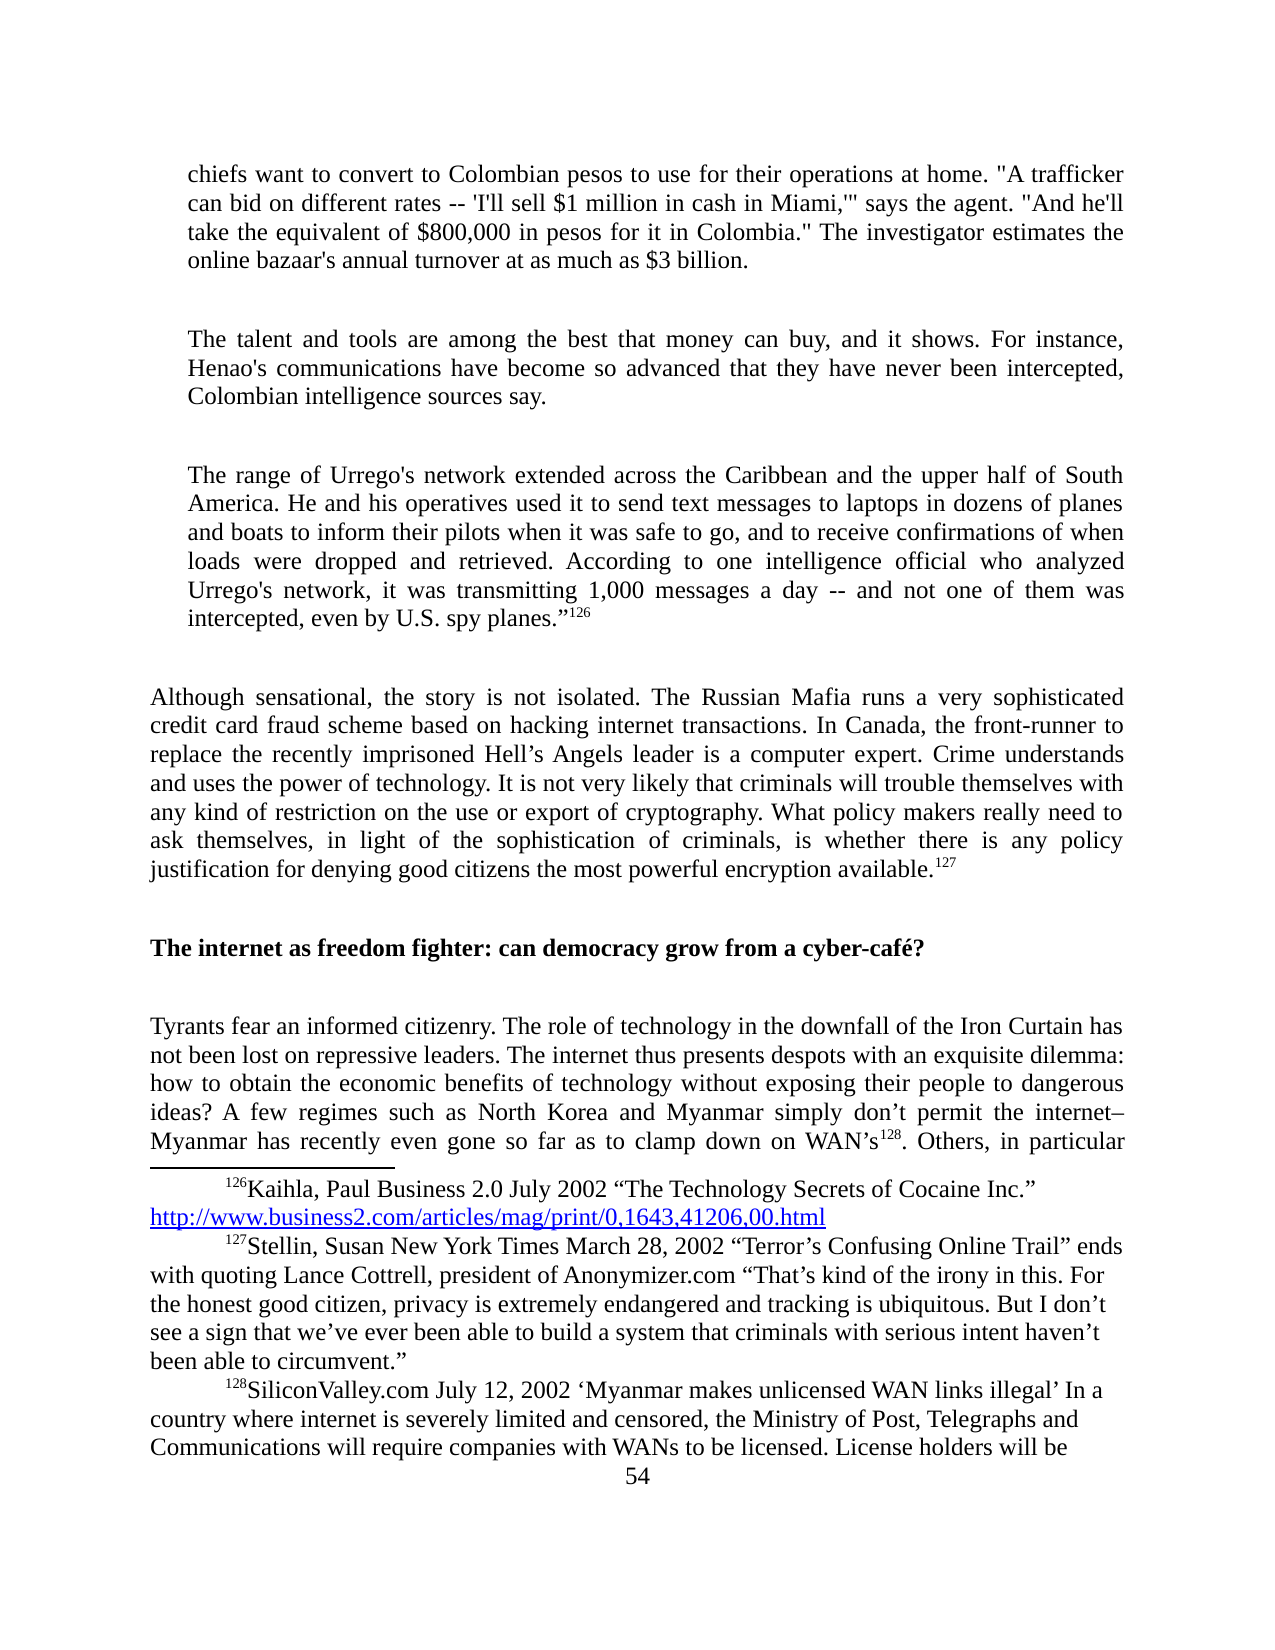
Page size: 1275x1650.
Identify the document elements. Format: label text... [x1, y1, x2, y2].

text Kaihla, Paul Business 2.0 July 2002 “The Technology Secrets of Cocaine Inc.” http://www.business2.com/articles/mag/print/0,1643,41206,00.html [150, 1174, 1125, 1231]
text Tyrants fear an informed citizenry. The role of technology in the downfall of the Iron Curtain has not been lost on repressive leaders. The internet thus presents despots with an exquisite dilemma: how to obtain the economic benefits of technology without exposing their people to dangerous ideas? A few regimes such as North Korea and Myanmar simply don’t permit the internet– Myanmar has recently even gone so far as to clamp down on WAN’s. Others, in particular [150, 1011, 1125, 1155]
text The talent and tools are among the best that money can buy, and it shows. For instance, Henao's communications have become so advanced that they have never been intercepted, Colombian intelligence sources say. [187, 324, 1125, 410]
text Although sensational, the story is not isolated. The Russian Mafia runs a very sophisticated credit card fraud scheme based on hacking internet transactions. In Canada, the front-runner to replace the recently imprisoned Hell’s Angels leader is a computer expert. Crime understands and uses the power of technology. It is not very likely that criminals will trouble themselves with any kind of restriction on the use or export of cryptography. What policy makers really need to ask themselves, in light of the sophistication of criminals, is whether there is any policy justification for denying good citizens the most powerful encryption available. [150, 682, 1125, 883]
text The range of Urrego's network extended across the Caribbean and the upper half of South America. He and his operatives used it to send text messages to laptops in dozens of planes and boats to inform their pilots when it was safe to go, and to receive confirmations of when loads were dropped and retrieved. According to one intelligence official who analyzed Urrego's network, it was transmitting 1,000 messages a day -- and not one of them was intercepted, even by U.S. spy planes.” [187, 460, 1125, 632]
text SiliconValley.com July 12, 2002 ‘Myanmar makes unlicensed WAN links illegal’ In a country where internet is severely limited and censored, the Ministry of Post, Telegraphs and Communications will require companies with WANs to be licensed. License holders will be [150, 1375, 1125, 1461]
text The internet as freedom fighter: can democracy grow from a cyber-café? [150, 933, 1125, 961]
text chiefs want to convert to Colombian pesos to use for their operations at home. "A trafficker can bid on different rates -- 'I'll sell $1 million in cash in Miami,'" says the agent. "And he'll take the equivalent of $800,000 in pesos for it in Colombia." The investigator estimates the online bazaar's annual turnover at as much as $3 billion. [187, 159, 1125, 274]
text Stellin, Susan New York Times March 28, 2002 “Terror’s Confusing Online Trail” ends with quoting Lance Cottrell, president of Anonymizer.com “That’s kind of the irony in this. For the honest good citizen, privacy is extremely endangered and tracking is ubiquitous. But I don’t see a sign that we’ve ever been able to build a system that criminals with serious intent haven’t been able to circumvent.” [150, 1231, 1125, 1375]
